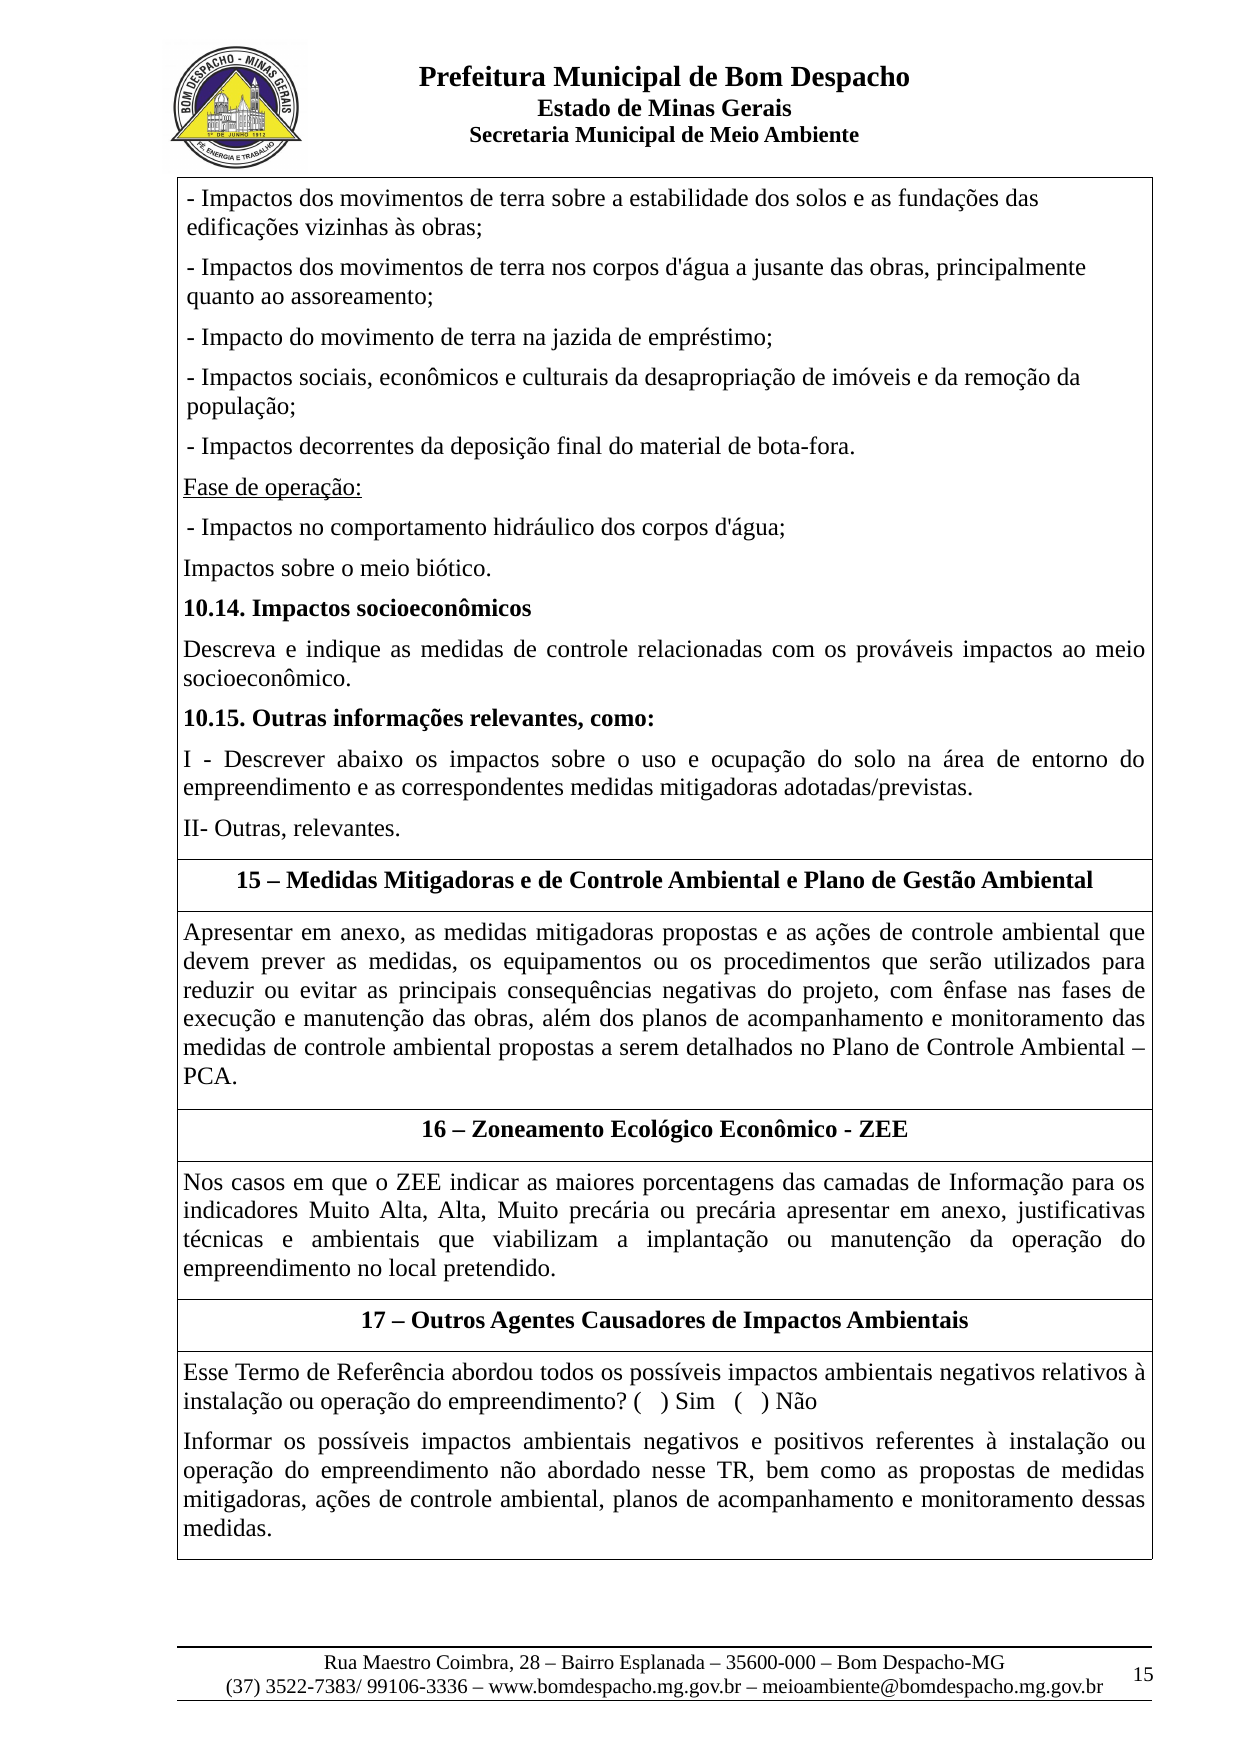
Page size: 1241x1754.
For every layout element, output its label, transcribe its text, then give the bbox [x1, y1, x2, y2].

table_cell Esse Termo de Referência abordou todos os possíveis impactos ambientais negativos relativos à instalação ou operação do empreendimento? ( ) Sim ( ) Não Informar os possíveis impactos ambientais negativos e positivos referentes à instalação ou operação do empreendimento não abordado nesse TR, bem como as propostas de medidas mitigadoras, ações de controle ambiental, planos de acompanhamento e monitoramento dessas medidas. [178, 1352, 1152, 1559]
table_cell 16 – Zoneamento Ecológico Econômico - ZEE [178, 1110, 1152, 1161]
table_cell Nos casos em que o ZEE indicar as maiores porcentagens das camadas de Informação para os indicadores Muito Alta, Alta, Muito precária ou precária apresentar em anexo, justificativas técnicas e ambientais que viabilizam a implantação ou manutenção da operação do empreendimento no local pretendido. [178, 1162, 1152, 1299]
table_cell 15 – Medidas Mitigadoras e de Controle Ambiental e Plano de Gestão Ambiental [178, 860, 1152, 911]
table_cell - Impactos dos movimentos de terra sobre a estabilidade dos solos e as fundações das edificações vizinhas às obras; - Impactos dos movimentos de terra nos corpos d'água a jusante das obras, principalmente quanto ao assoreamento; - Impacto do movimento de terra na jazida de empréstimo; - Impactos sociais, econômicos e culturais da desapropriação de imóveis e da remoção da população; - Impactos decorrentes da deposição final do material de bota-fora. Fase de operação: - Impactos no comportamento hidráulico dos corpos d'água; Impactos sobre o meio biótico. 10.14. Impactos socioeconômicos Descreva e indique as medidas de controle relacionadas com os prováveis impactos ao meio socioeconômico. 10.15. Outras informações relevantes, como: I - Descrever abaixo os impactos sobre o uso e ocupação do solo na área de entorno do empreendimento e as correspondentes medidas mitigadoras adotadas/previstas. II- Outras, relevantes. [178, 178, 1152, 859]
picture [162, 39, 308, 174]
table_cell 17 – Outros Agentes Causadores de Impactos Ambientais [178, 1300, 1152, 1351]
table_cell Apresentar em anexo, as medidas mitigadoras propostas e as ações de controle ambiental que devem prever as medidas, os equipamentos ou os procedimentos que serão utilizados para reduzir ou evitar as principais consequências negativas do projeto, com ênfase nas fases de execução e manutenção das obras, além dos planos de acompanhamento e monitoramento das medidas de controle ambiental propostas a serem detalhados no Plano de Controle Ambiental – PCA. [178, 912, 1152, 1109]
